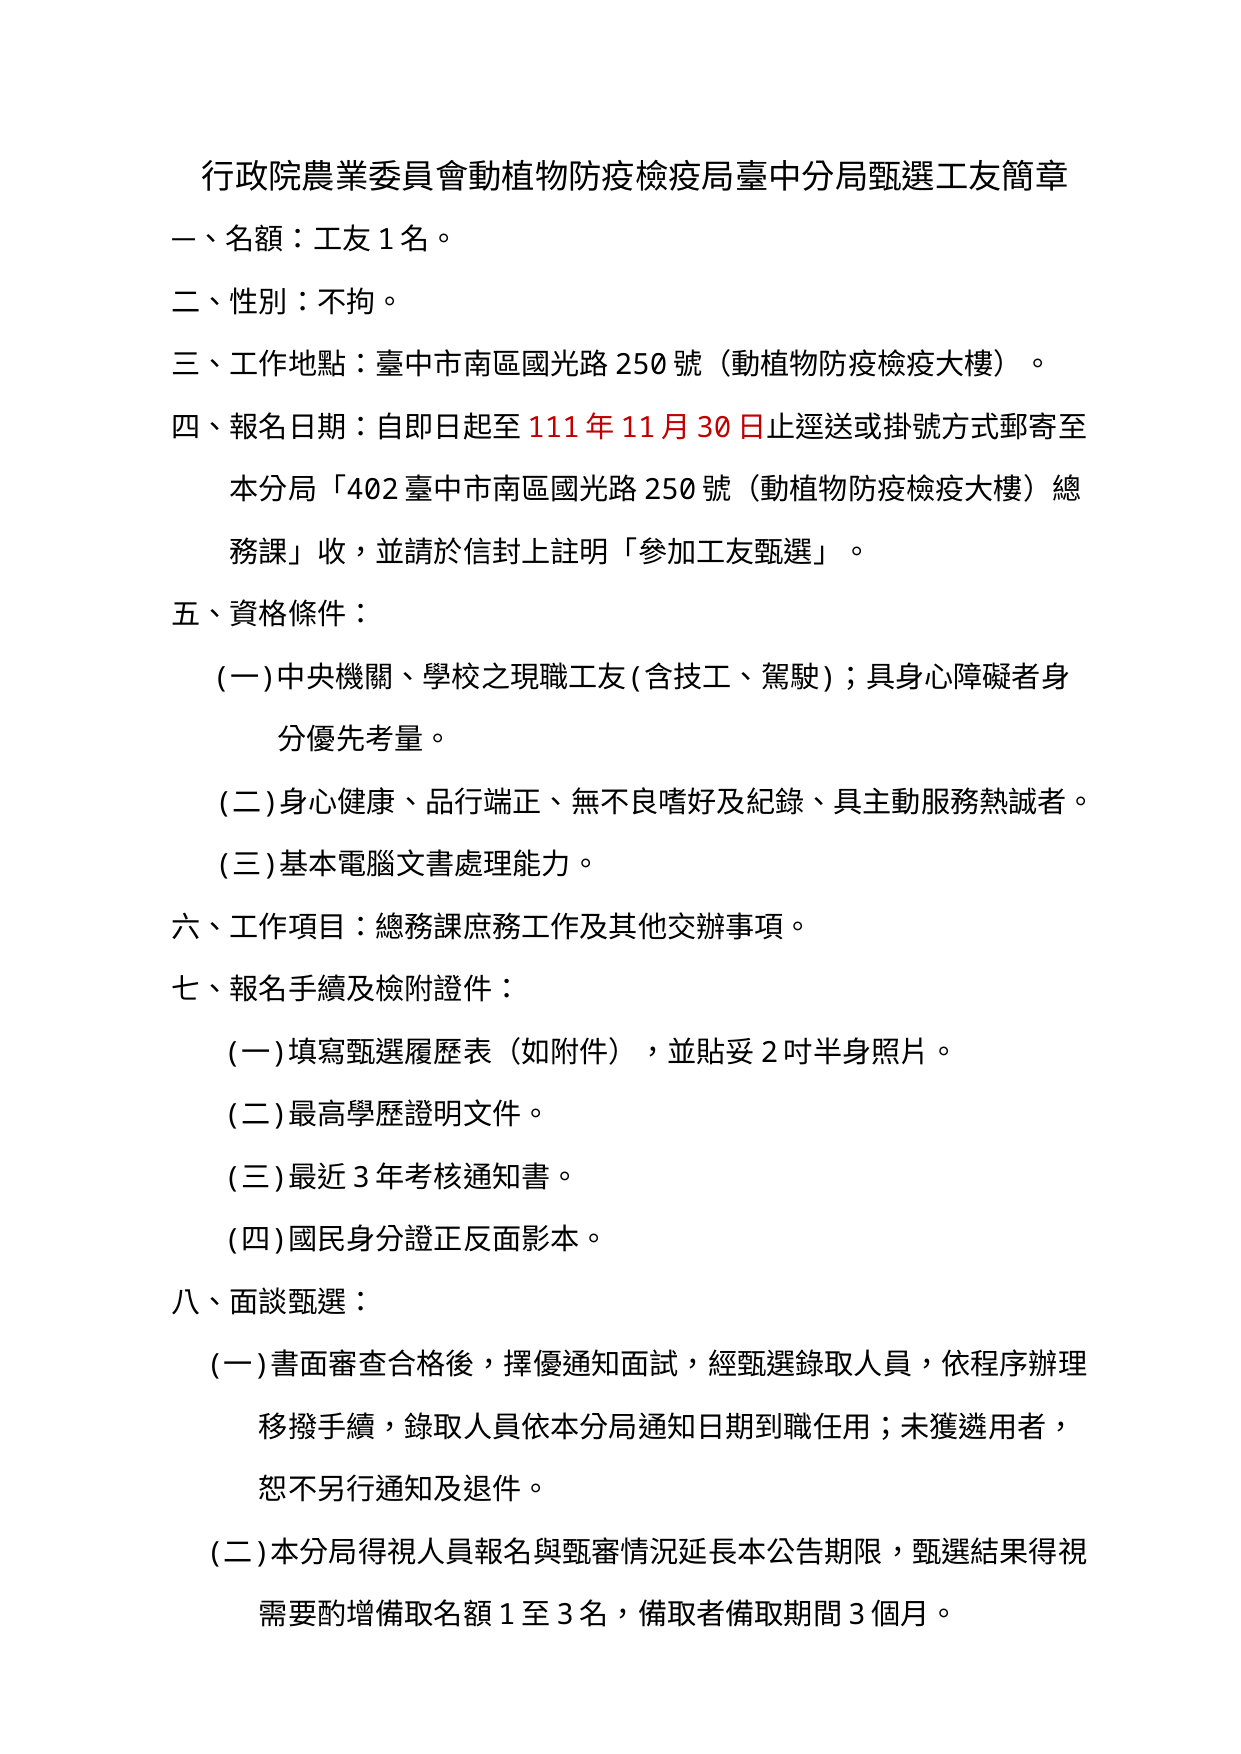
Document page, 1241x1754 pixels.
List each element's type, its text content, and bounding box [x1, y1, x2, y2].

text (二)本分局得視人員報名與甄審情況延長本公告期限，甄選結果得視需要酌增備取名額1至3名，備取者備取期間3個月。 [171, 1508, 1098, 1633]
text 二、性別：不拘。 [171, 258, 1098, 320]
text (一)填寫甄選履歷表（如附件），並貼妥2吋半身照片。 [171, 1008, 1098, 1070]
text 七、報名手續及檢附證件： [171, 945, 1098, 1008]
text (四)國民身分證正反面影本。 [171, 1195, 1098, 1258]
text 四、報名日期：自即日起至111年11月30日止逕送或掛號方式郵寄至本分局「402臺中市南區國光路250號（動植物防疫檢疫大樓）總務課」收，並請於信封上註明「參加工友甄選」。 [171, 383, 1098, 570]
text 八、面談甄選： [171, 1258, 1098, 1320]
text 三、工作地點：臺中市南區國光路250號（動植物防疫檢疫大樓）。 [171, 320, 1098, 383]
text 一、名額：工友1名。 [171, 195, 1098, 258]
text (三)最近3年考核通知書。 [171, 1133, 1098, 1195]
text 六、工作項目：總務課庶務工作及其他交辦事項。 [171, 883, 1098, 945]
text (二)身心健康、品行端正、無不良嗜好及紀錄、具主動服務熱誠者。 [171, 758, 1098, 820]
text (二)最高學歷證明文件。 [171, 1070, 1098, 1133]
text (一)中央機關、學校之現職工友(含技工、駕駛)；具身心障礙者身分優先考量。 [212, 633, 1098, 758]
text (三)基本電腦文書處理能力。 [171, 820, 1098, 883]
text (一)書面審查合格後，擇優通知面試，經甄選錄取人員，依程序辦理移撥手續，錄取人員依本分局通知日期到職任用；未獲遴用者，恕不另行通知及退件。 [171, 1320, 1098, 1508]
text 行政院農業委員會動植物防疫檢疫局臺中分局甄選工友簡章 [171, 133, 1098, 195]
text 五、資格條件： [171, 570, 1098, 633]
